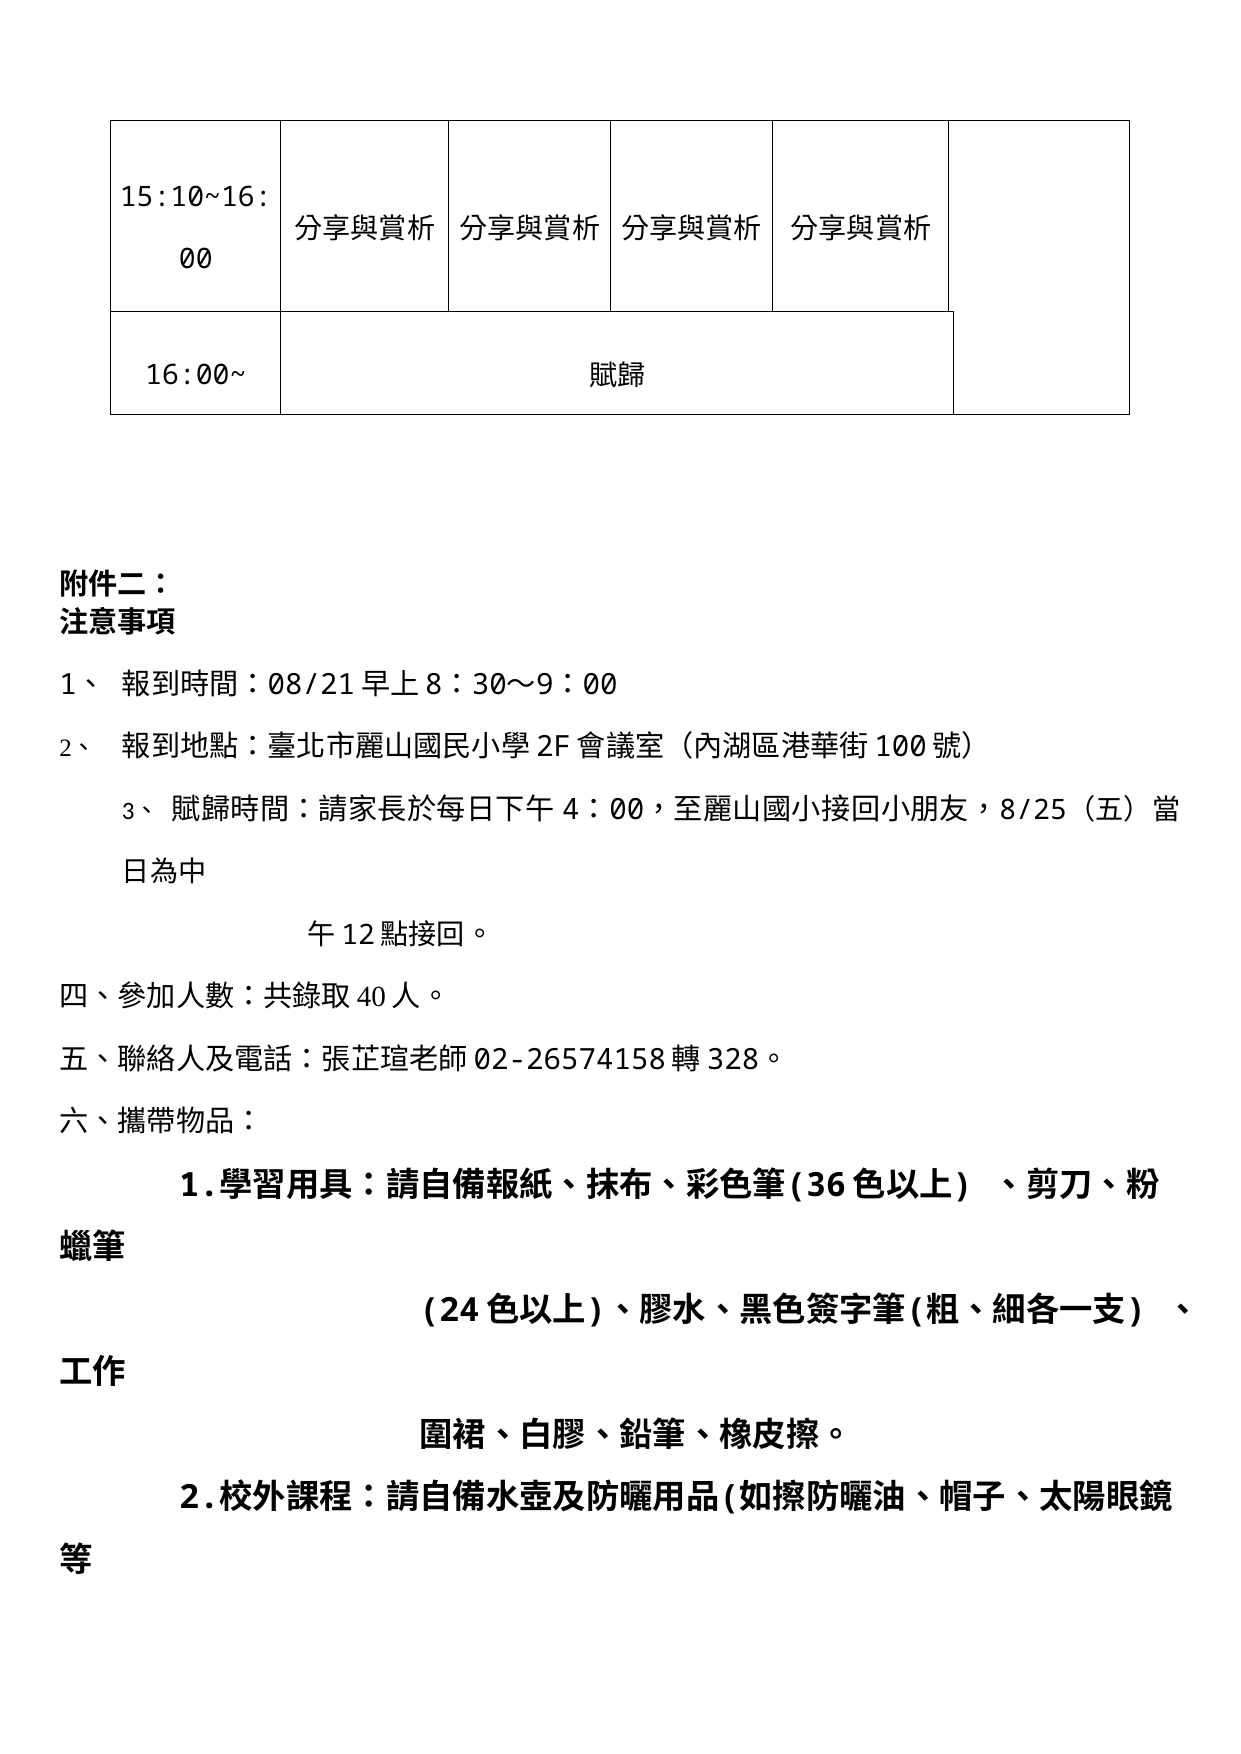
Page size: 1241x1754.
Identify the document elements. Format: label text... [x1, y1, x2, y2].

list 賦歸時間：請家長於每日下午4：00，至麗山國小接回小朋友，8/25（五）當日為中 [122, 765, 1181, 890]
text 六、攜帶物品： [59, 1077, 1181, 1140]
list 報到時間：08/21早上8：30～9：00 [59, 640, 1181, 702]
text 午12點接回。 [122, 890, 1181, 952]
table_cell 賦歸 [281, 312, 953, 414]
text 注意事項 [59, 602, 1181, 640]
table_cell 分享與賞析 [773, 121, 948, 311]
text 圍裙、白膠、鉛筆、橡皮擦。 [59, 1390, 1181, 1452]
text (24色以上)、膠水、黑色簽字筆(粗、細各一支) 、工作 [59, 1265, 1181, 1390]
text 五、聯絡人及電話：張芷瑄老師02-26574158轉328。 [59, 1015, 1181, 1077]
table_cell 分享與賞析 [611, 121, 772, 311]
table_cell 分享與賞析 [281, 121, 448, 311]
text 附件二： [59, 540, 1181, 602]
table_cell 16:00~ [111, 312, 280, 414]
table_cell [949, 121, 1129, 311]
table_cell 15:10~16:00 [111, 121, 280, 311]
table_cell [954, 311, 1129, 414]
text 四、參加人數：共錄取40人。 [59, 952, 1181, 1015]
table_cell 分享與賞析 [449, 121, 610, 311]
text 1.學習用具：請自備報紙、抹布、彩色筆(36色以上) 、剪刀、粉蠟筆 [59, 1140, 1181, 1265]
list 報到地點：臺北市麗山國民小學2F會議室（內湖區港華街100號） [59, 702, 1181, 765]
text 2.校外課程：請自備水壺及防曬用品(如擦防曬油、帽子、太陽眼鏡等 [59, 1452, 1181, 1577]
